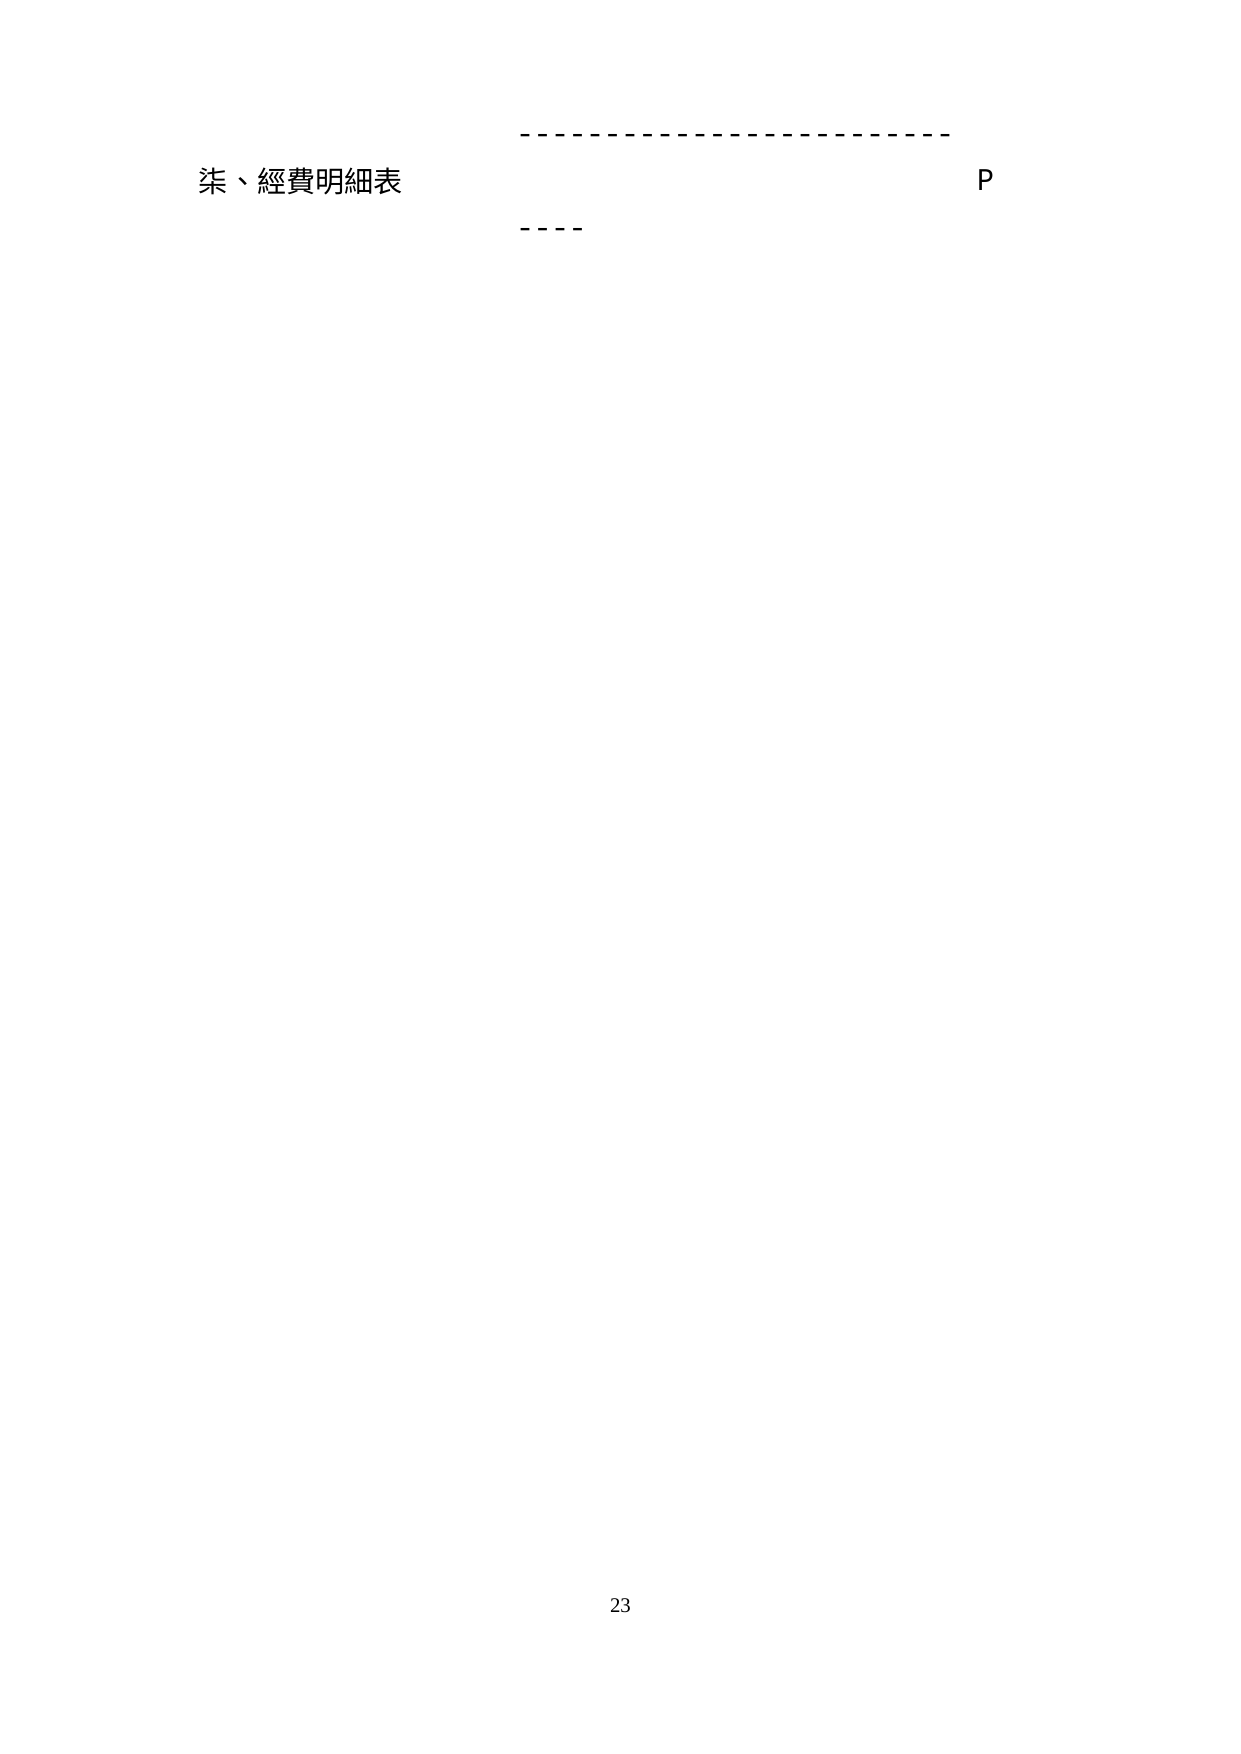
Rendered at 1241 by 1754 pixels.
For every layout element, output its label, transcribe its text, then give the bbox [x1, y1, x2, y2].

table_cell ----------------------------- [505, 91, 965, 264]
table_cell 柒、經費明細表 [188, 91, 505, 264]
table_cell P [965, 91, 1053, 264]
